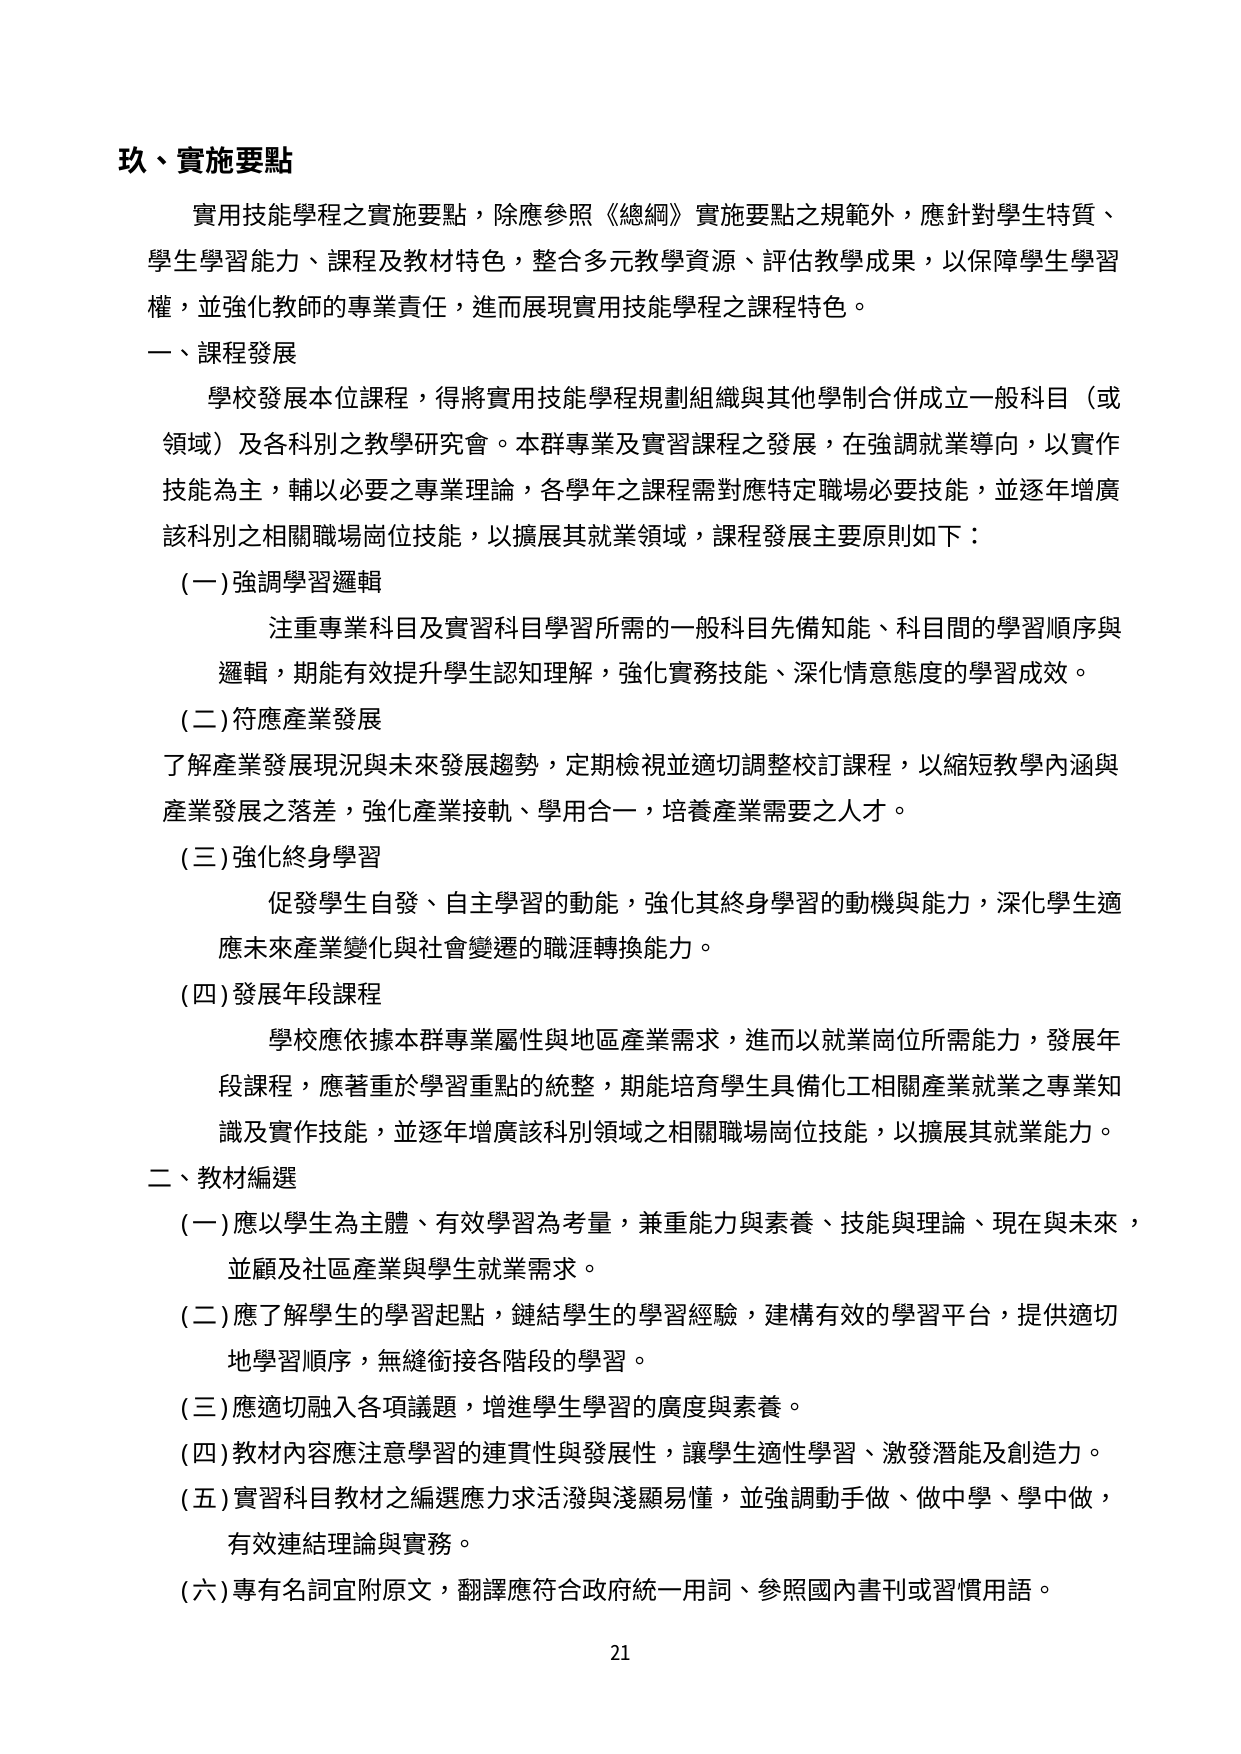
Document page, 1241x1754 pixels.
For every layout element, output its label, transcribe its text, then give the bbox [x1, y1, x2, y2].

text 一、課程發展 [118, 325, 1122, 371]
text (二)符應產業發展 [118, 692, 1122, 738]
text (五)實習科目教材之編選應力求活潑與淺顯易懂，並強調動手做、做中學、學中做，有效連結理論與實務。 [177, 1471, 1122, 1563]
text 實用技能學程之實施要點，除應參照《總綱》實施要點之規範外，應針對學生特質、學生學習能力、課程及教材特色，整合多元教學資源、評估教學成果，以保障學生學習權，並強化教師的專業責任，進而展現實用技能學程之課程特色。 [148, 188, 1122, 325]
text 學校發展本位課程，得將實用技能學程規劃組織與其他學制合併成立一般科目（或領域）及各科別之教學研究會。本群專業及實習課程之發展，在強調就業導向，以實作技能為主，輔以必要之專業理論，各學年之課程需對應特定職場必要技能，並逐年增廣該科別之相關職場崗位技能，以擴展其就業領域，課程發展主要原則如下： [162, 371, 1122, 554]
text (二)應了解學生的學習起點，鏈結學生的學習經驗，建構有效的學習平台，提供適切地學習順序，無縫銜接各階段的學習。 [177, 1288, 1122, 1379]
text (四)教材內容應注意學習的連貫性與發展性，讓學生適性學習、激發潛能及創造力。 [177, 1425, 1122, 1471]
text 學校應依據本群專業屬性與地區產業需求，進而以就業崗位所需能力，發展年段課程，應著重於學習重點的統整，期能培育學生具備化工相關產業就業之專業知識及實作技能，並逐年增廣該科別領域之相關職場崗位技能，以擴展其就業能力。 [218, 1013, 1122, 1150]
text (三)強化終身學習 [118, 829, 1122, 875]
text 了解產業發展現況與未來發展趨勢，定期檢視並適切調整校訂課程，以縮短教學內涵與產業發展之落差，強化產業接軌、學用合一，培養產業需要之人才。 [162, 738, 1122, 829]
text 促發學生自發、自主學習的動能，強化其終身學習的動機與能力，深化學生適應未來產業變化與社會變遷的職涯轉換能力。 [218, 875, 1122, 967]
text 二、教材編選 [118, 1150, 1122, 1196]
text 注重專業科目及實習科目學習所需的一般科目先備知能、科目間的學習順序與邏輯，期能有效提升學生認知理解，強化實務技能、深化情意態度的學習成效。 [218, 600, 1122, 692]
text 玖、實施要點 [118, 134, 1122, 180]
text (一)強調學習邏輯 [177, 554, 1122, 600]
text (四)發展年段課程 [118, 967, 1122, 1013]
text (六)專有名詞宜附原文，翻譯應符合政府統一用詞、參照國內書刊或習慣用語。 [177, 1563, 1122, 1609]
text (三)應適切融入各項議題，增進學生學習的廣度與素養。 [177, 1379, 1122, 1425]
text (一)應以學生為主體、有效學習為考量，兼重能力與素養、技能與理論、現在與未來，並顧及社區產業與學生就業需求。 [177, 1196, 1122, 1288]
